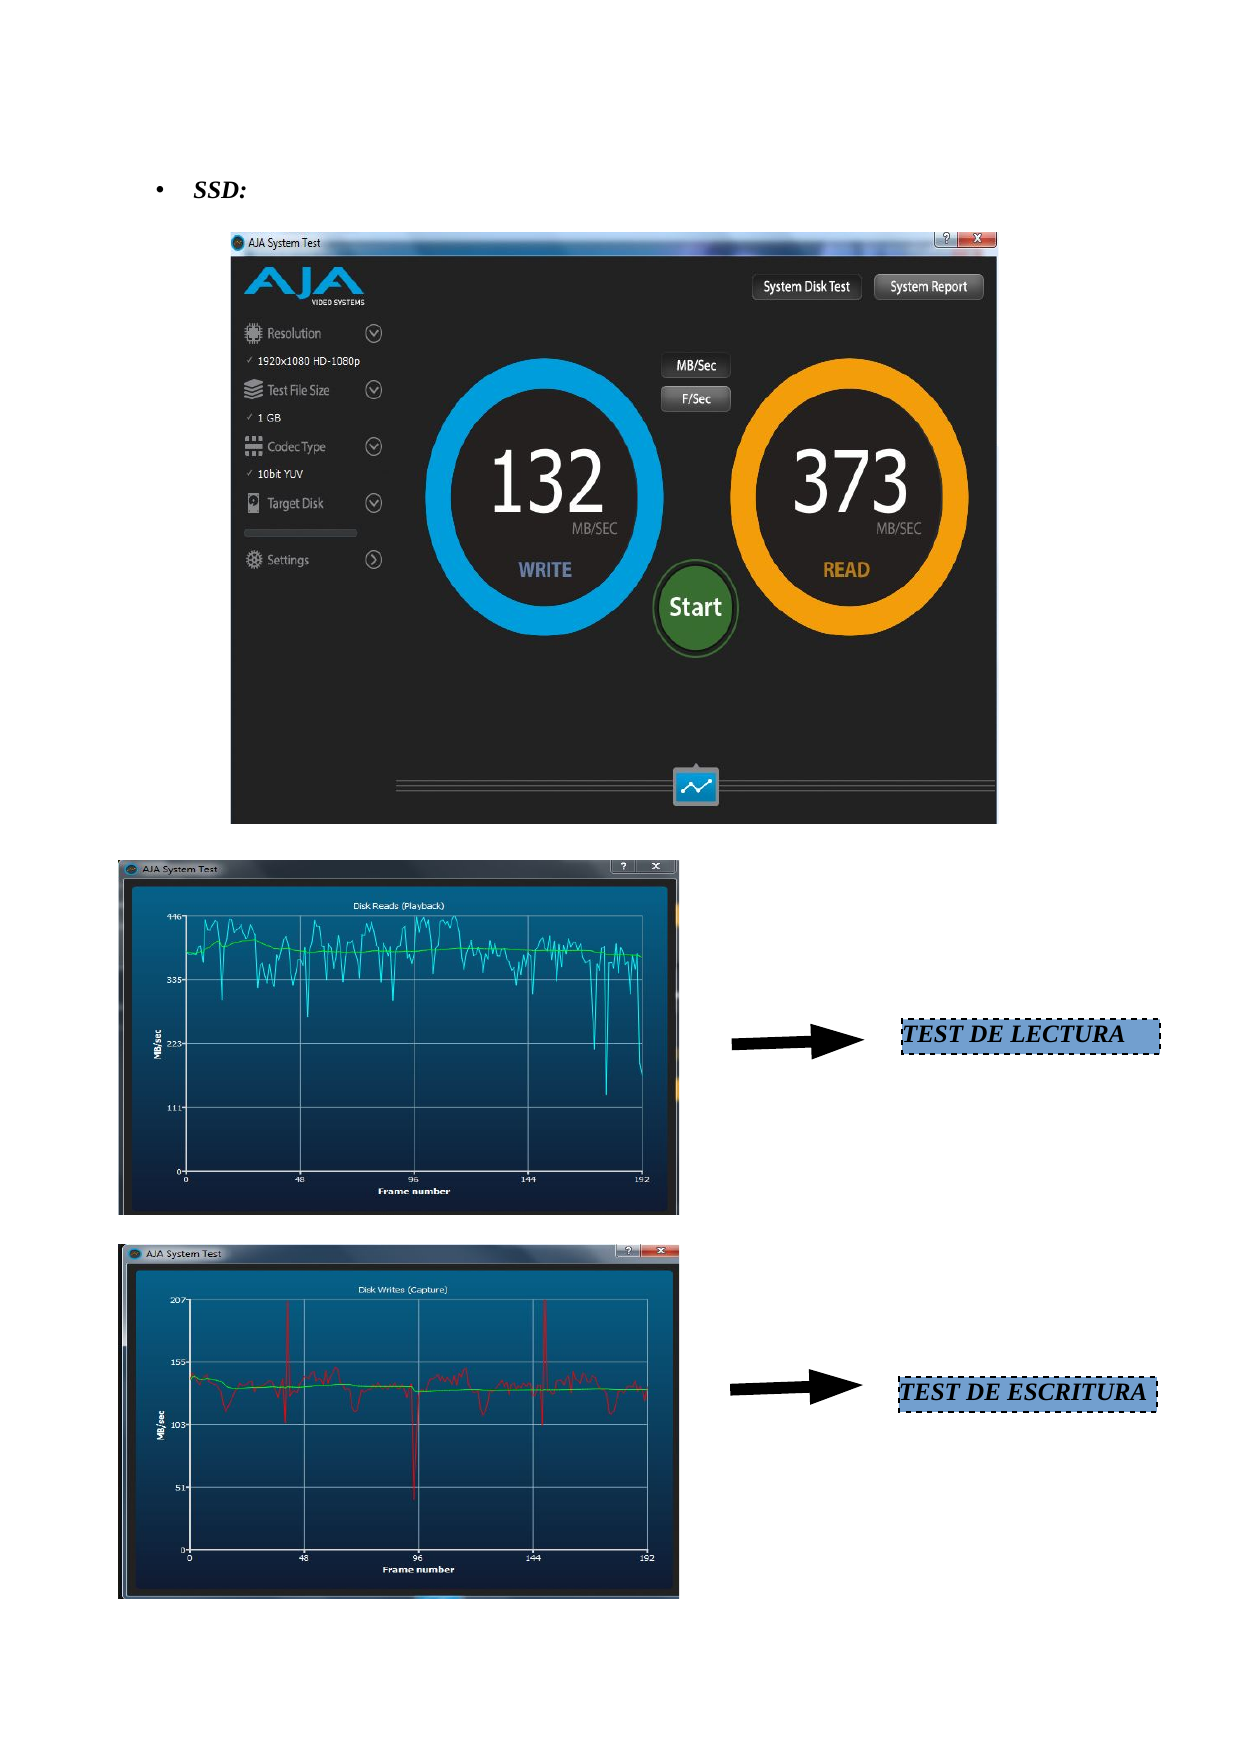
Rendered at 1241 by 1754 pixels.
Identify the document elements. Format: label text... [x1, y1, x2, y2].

list SSD: [156, 176, 1122, 204]
picture [230, 232, 999, 824]
picture [118, 1244, 680, 1599]
picture [118, 860, 680, 1215]
